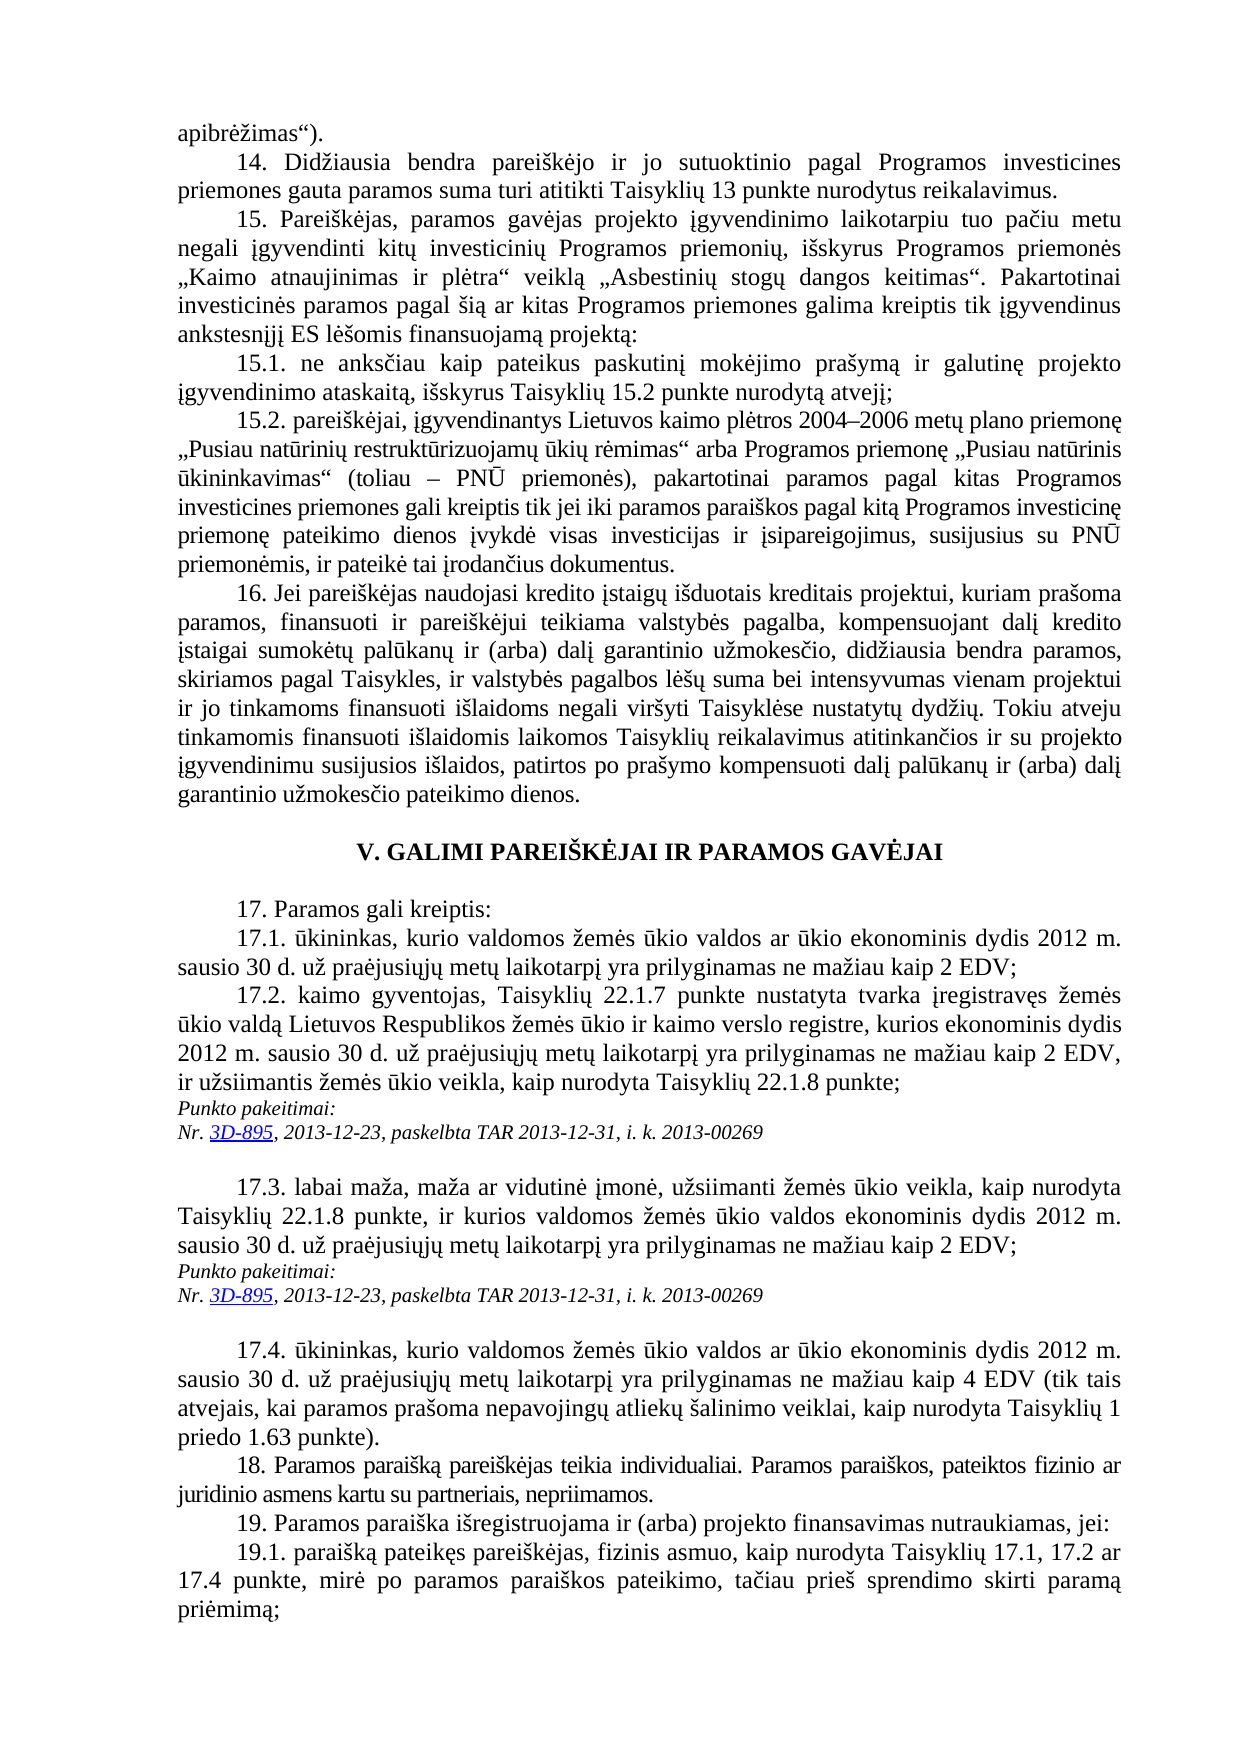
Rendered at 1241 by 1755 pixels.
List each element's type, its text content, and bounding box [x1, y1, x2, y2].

text 16. Jei pareiškėjas naudojasi kredito įstaigų išduotais kreditais projektui, kuriam prašoma paramos, finansuoti ir pareiškėjui teikiama valstybės pagalba, kompensuojant dalį kredito įstaigai sumokėtų palūkanų ir (arba) dalį garantinio užmokesčio, didžiausia bendra paramos, skiriamos pagal Taisykles, ir valstybės pagalbos lėšų suma bei intensyvumas vienam projektui ir jo tinkamoms finansuoti išlaidoms negali viršyti Taisyklėse nustatytų dydžių. Tokiu atveju tinkamomis finansuoti išlaidomis laikomos Taisyklių reikalavimus atitinkančios ir su projekto įgyvendinimu susijusios išlaidos, patirtos po prašymo kompensuoti dalį palūkanų ir (arba) dalį garantinio užmokesčio pateikimo dienos. [177, 578, 1122, 808]
text 19. Paramos paraiška išregistruojama ir (arba) projekto finansavimas nutraukiamas, jei: [177, 1508, 1122, 1537]
text 17.2. kaimo gyventojas, Taisyklių 22.1.7 punkte nustatyta tvarka įregistravęs žemės ūkio valdą Lietuvos Respublikos žemės ūkio ir kaimo verslo registre, kurios ekonominis dydis 2012 m. sausio 30 d. už praėjusiųjų metų laikotarpį yra prilyginamas ne mažiau kaip 2 EDV, ir užsiimantis žemės ūkio veikla, kaip nurodyta Taisyklių 22.1.8 punkte; [177, 981, 1122, 1096]
text 15.2. pareiškėjai, įgyvendinantys Lietuvos kaimo plėtros 2004–2006 metų plano priemonę „Pusiau natūrinių restruktūrizuojamų ūkių rėmimas“ arba Programos priemonę „Pusiau natūrinis ūkininkavimas“ (toliau – PNŪ priemonės), pakartotinai paramos pagal kitas Programos investicines priemones gali kreiptis tik jei iki paramos paraiškos pagal kitą Programos investicinę priemonę pateikimo dienos įvykdė visas investicijas ir įsipareigojimus, susijusius su PNŪ priemonėmis, ir pateikė tai įrodančius dokumentus. [177, 406, 1122, 578]
text Nr. 3D-895, 2013-12-23, paskelbta TAR 2013-12-31, i. k. 2013-00269 [177, 1120, 1122, 1144]
text 19.1. paraišką pateikęs pareiškėjas, fizinis asmuo, kaip nurodyta Taisyklių 17.1, 17.2 ar 17.4 punkte, mirė po paramos paraiškos pateikimo, tačiau prieš sprendimo skirti paramą priėmimą; [177, 1537, 1122, 1623]
text Punkto pakeitimai: [177, 1259, 1122, 1283]
text Nr. 3D-895, 2013-12-23, paskelbta TAR 2013-12-31, i. k. 2013-00269 [177, 1283, 1122, 1307]
text 17.3. labai maža, maža ar vidutinė įmonė, užsiimanti žemės ūkio veikla, kaip nurodyta Taisyklių 22.1.8 punkte, ir kurios valdomos žemės ūkio valdos ekonominis dydis 2012 m. sausio 30 d. už praėjusiųjų metų laikotarpį yra prilyginamas ne mažiau kaip 2 EDV; [177, 1172, 1122, 1259]
text 18. Paramos paraišką pareiškėjas teikia individualiai. Paramos paraiškos, pateiktos fizinio ar juridinio asmens kartu su partneriais, nepriimamos. [177, 1451, 1122, 1508]
text 14. Didžiausia bendra pareiškėjo ir jo sutuoktinio pagal Programos investicines priemones gauta paramos suma turi atitikti Taisyklių 13 punkte nurodytus reikalavimus. [177, 147, 1122, 204]
text 15.1. ne anksčiau kaip pateikus paskutinį mokėjimo prašymą ir galutinę projekto įgyvendinimo ataskaitą, išskyrus Taisyklių 15.2 punkte nurodytą atvejį; [177, 348, 1122, 406]
text 17.1. ūkininkas, kurio valdomos žemės ūkio valdos ar ūkio ekonominis dydis 2012 m. sausio 30 d. už praėjusiųjų metų laikotarpį yra prilyginamas ne mažiau kaip 2 EDV; [177, 923, 1122, 981]
text Punkto pakeitimai: [177, 1096, 1122, 1120]
text apibrėžimas“). [177, 118, 1122, 147]
text 15. Pareiškėjas, paramos gavėjas projekto įgyvendinimo laikotarpiu tuo pačiu metu negali įgyvendinti kitų investicinių Programos priemonių, išskyrus Programos priemonės „Kaimo atnaujinimas ir plėtra“ veiklą „Asbestinių stogų dangos keitimas“. Pakartotinai investicinės paramos pagal šią ar kitas Programos priemones galima kreiptis tik įgyvendinus ankstesnįjį ES lėšomis finansuojamą projektą: [177, 204, 1122, 348]
text V. GALIMI PAREIŠKĖJAI IR PARAMOS GAVĖJAI [177, 837, 1122, 866]
text 17.4. ūkininkas, kurio valdomos žemės ūkio valdos ar ūkio ekonominis dydis 2012 m. sausio 30 d. už praėjusiųjų metų laikotarpį yra prilyginamas ne mažiau kaip 4 EDV (tik tais atvejais, kai paramos prašoma nepavojingų atliekų šalinimo veiklai, kaip nurodyta Taisyklių 1 priedo 1.63 punkte). [177, 1336, 1122, 1451]
text 17. Paramos gali kreiptis: [177, 894, 1122, 923]
